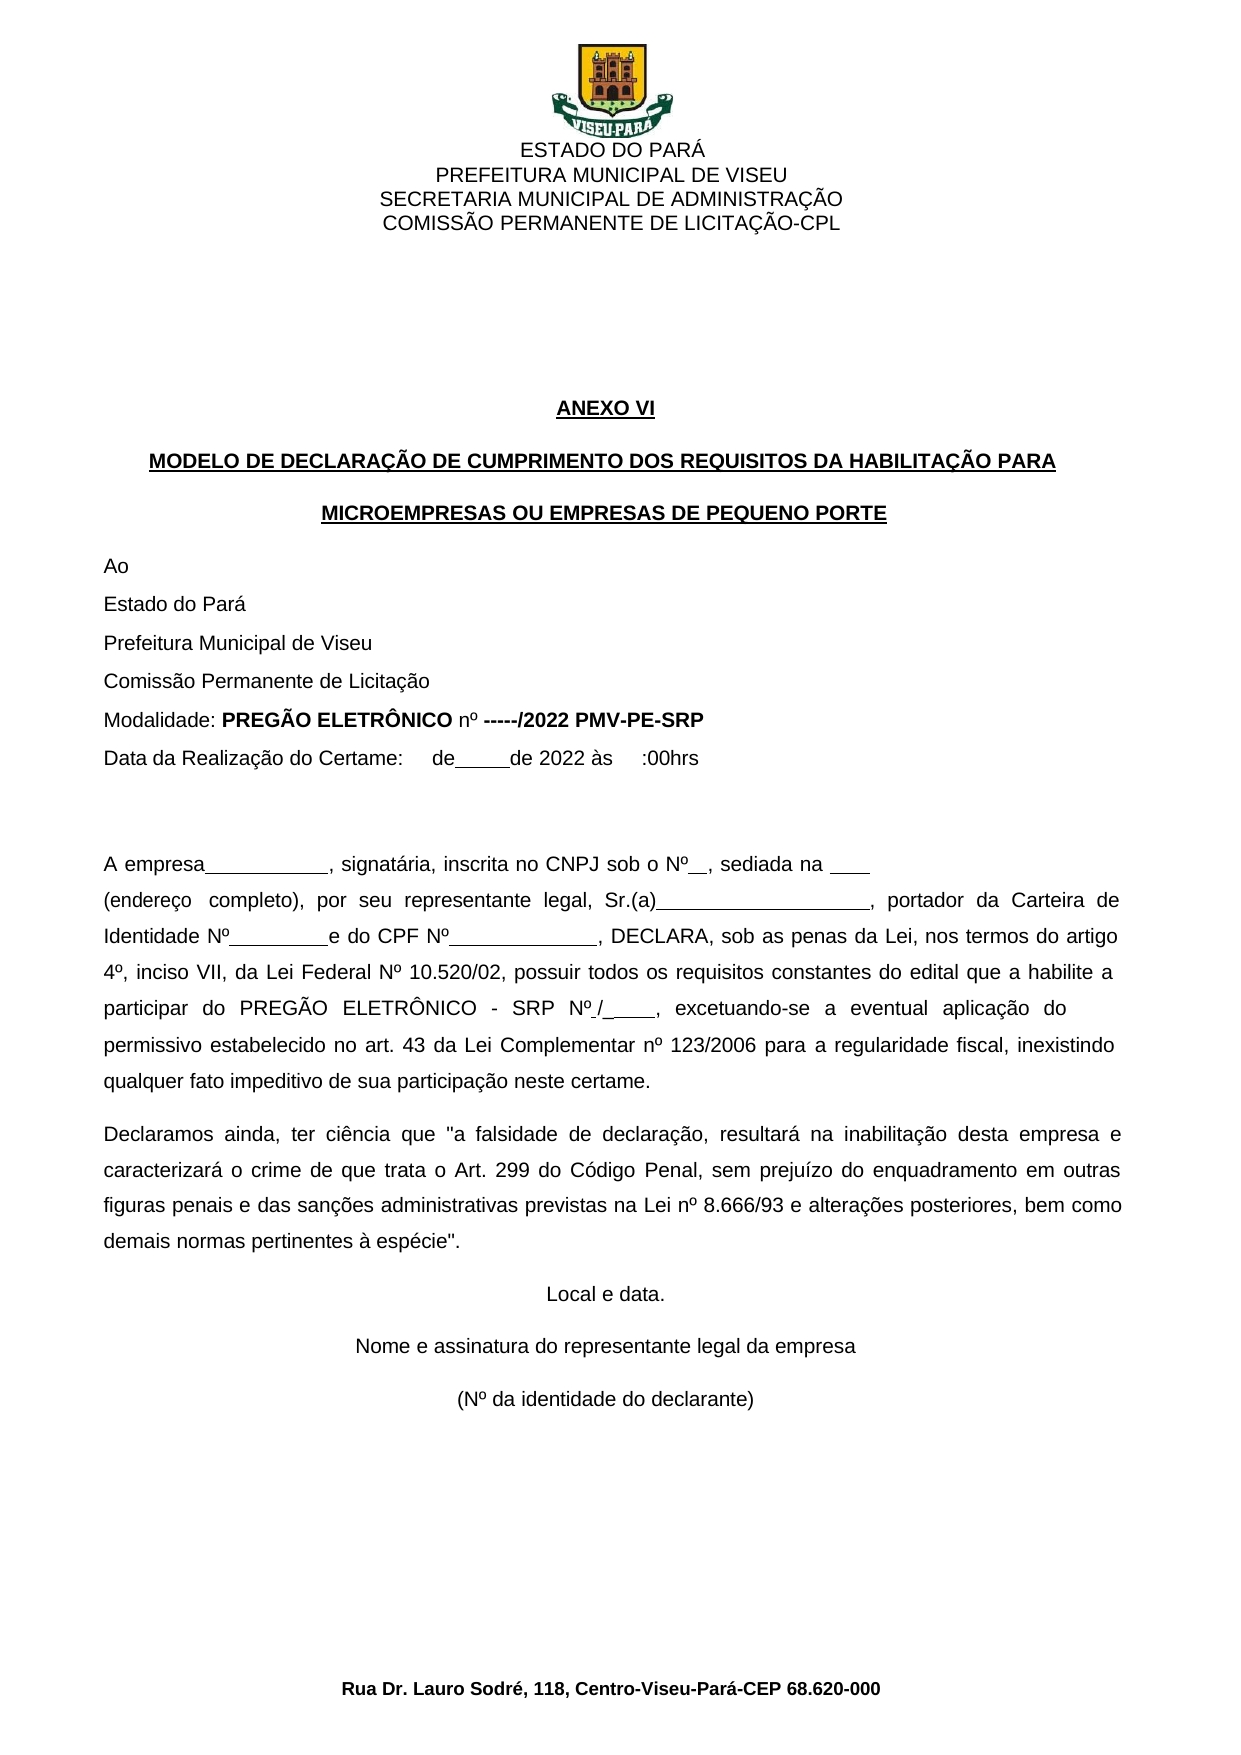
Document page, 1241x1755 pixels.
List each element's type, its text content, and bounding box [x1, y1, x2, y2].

text Declaramos ainda, ter ciência que "a falsidade de declaração, resultará na inabilitação desta empresa e caracterizará o crime de que trata o Art. 299 do Código Penal, sem prejuízo do enquadramento em outras figuras penais e das sanções administrativas previstas na Lei nº 8.666/93 e alterações posteriores, bem como demais normas pertinentes à espécie". [103, 1122, 1122, 1253]
text Ao [103, 554, 1138, 578]
text MODELO DE DECLARAÇÃO DE CUMPRIMENTO DOS REQUISITOS DA HABILITAÇÃO PARA [149, 449, 1138, 473]
text A empresa , signatária, inscrita no CNPJ sob o Nº , sediada na (endereço completo), por seu representante legal, Sr.(a) , portador da Carteira de Identidade Nº e do CPF Nº , DECLARA, sob as penas da Lei, nos termos do artigo 4º, inciso VII, da Lei Federal Nº 10.520/02, possuir todos os requisitos constantes do edital que a habilite a participar do PREGÃO ELETRÔNICO - SRP Nº /_ , excetuando-se a eventual aplicação do permissivo estabelecido no art. 43 da Lei Complementar nº 123/2006 para a regularidade fiscal, inexistindo qualquer fato impeditivo de sua participação neste certame. [103, 852, 1127, 1092]
text MICROEMPRESAS OU EMPRESAS DE PEQUENO PORTE [321, 501, 1138, 525]
text Modalidade: PREGÃO ELETRÔNICO nº -----/2022 PMV-PE-SRP [103, 708, 1138, 732]
subtitle ANEXO VI [544, 396, 667, 420]
text Prefeitura Municipal de Viseu Comissão Permanente de Licitação [103, 631, 461, 693]
text Data da Realização do Certame: de de 2022 às :00hrs [103, 746, 1138, 770]
text Nome e assinatura do representante legal da empresa (Nº da identidade do declarante) [353, 1334, 858, 1411]
text Local e data. [544, 1282, 667, 1306]
text Estado do Pará [103, 592, 1138, 616]
